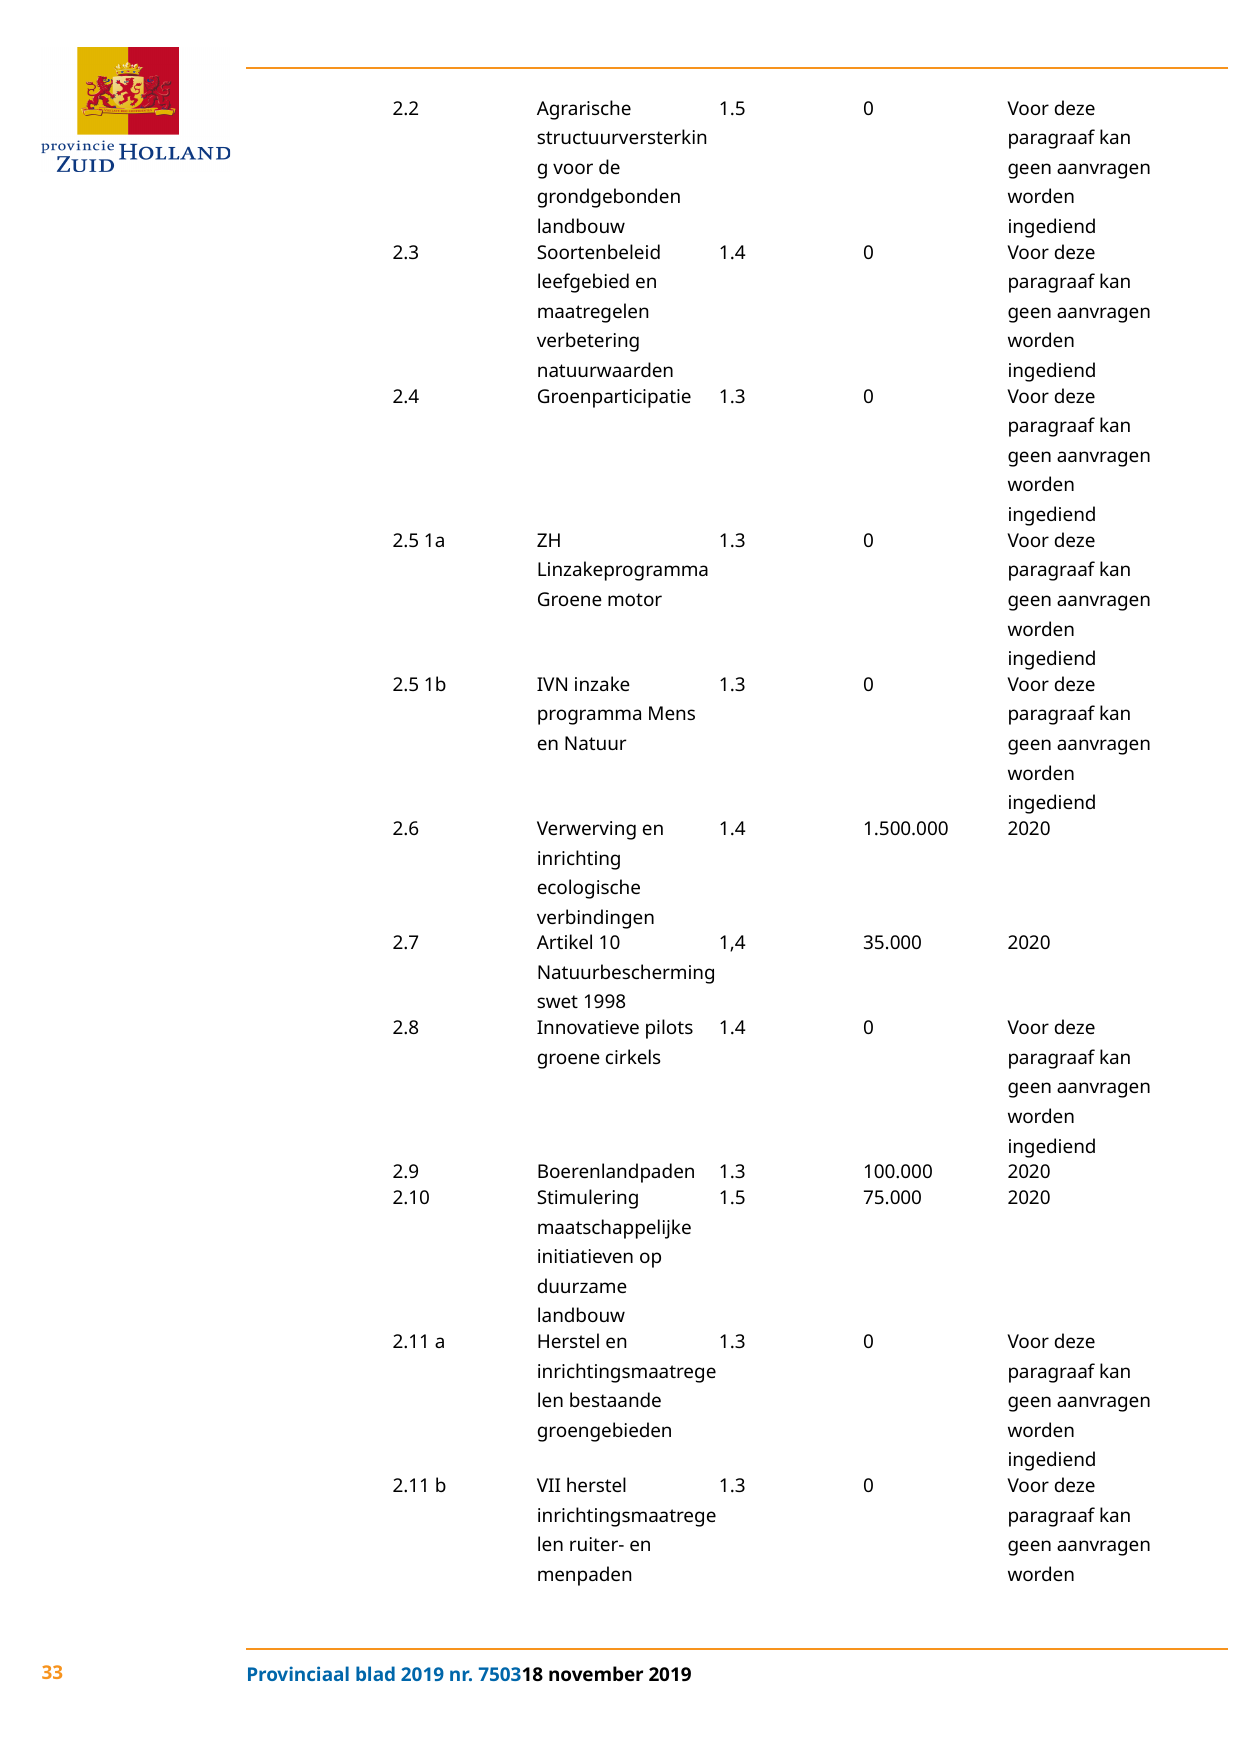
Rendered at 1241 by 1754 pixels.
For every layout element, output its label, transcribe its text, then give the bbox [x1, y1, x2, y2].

table_cell Voor deze paragraaf kan geen aanvragen worden [1007, 1473, 1152, 1587]
table_cell Verwerving en inrichting ecologische verbindingen [537, 815, 719, 929]
table_cell Herstel en inrichtingsmaatregelen bestaande groengebieden [537, 1328, 719, 1472]
table_cell 75.000 [863, 1184, 1007, 1328]
table_cell 1.3 [719, 383, 863, 527]
table_cell Agrarische structuurversterking voor de grondgebonden landbouw [537, 95, 719, 239]
table_cell [248, 930, 392, 1014]
table_cell 2.2 [392, 95, 537, 239]
table_cell 0 [863, 1015, 1007, 1158]
table_cell Artikel 10 Natuurbeschermingswet 1998 [537, 930, 719, 1014]
table_cell [248, 1159, 392, 1184]
table_cell Voor deze paragraaf kan geen aanvragen worden ingediend [1007, 527, 1152, 671]
table_cell 2.4 [392, 383, 537, 527]
table_cell 2.5 1a [392, 527, 537, 671]
table_cell 1.500.000 [863, 815, 1007, 929]
table_cell ZH Linzakeprogramma Groene motor [537, 527, 719, 671]
table_cell 2.7 [392, 930, 537, 1014]
table_cell [248, 1473, 392, 1587]
table_cell 1.5 [719, 1184, 863, 1328]
table_cell 100.000 [863, 1159, 1007, 1184]
table_cell Soortenbeleid leefgebied en maatregelen verbetering natuurwaarden [537, 239, 719, 383]
table_cell Innovatieve pilots groene cirkels [537, 1015, 719, 1158]
table_cell 0 [863, 1328, 1007, 1472]
table_cell [248, 815, 392, 929]
table_cell 2.11 b [392, 1473, 537, 1587]
table_cell Voor deze paragraaf kan geen aanvragen worden ingediend [1007, 1015, 1152, 1158]
table_cell 2.10 [392, 1184, 537, 1328]
table_cell 0 [863, 527, 1007, 671]
table_cell Voor deze paragraaf kan geen aanvragen worden ingediend [1007, 671, 1152, 815]
table_cell 2.3 [392, 239, 537, 383]
table_cell [248, 1015, 392, 1158]
table_cell 0 [863, 383, 1007, 527]
table_cell 1.4 [719, 239, 863, 383]
table_cell 1.3 [719, 1473, 863, 1587]
table_cell Voor deze paragraaf kan geen aanvragen worden ingediend [1007, 1328, 1152, 1472]
table_cell 0 [863, 239, 1007, 383]
table_cell [248, 383, 392, 527]
table_cell [248, 1184, 392, 1328]
table_cell [248, 1328, 392, 1472]
table_cell 2020 [1007, 1184, 1152, 1328]
table_cell Voor deze paragraaf kan geen aanvragen worden ingediend [1007, 239, 1152, 383]
table_cell Groenparticipatie [537, 383, 719, 527]
table_cell Voor deze paragraaf kan geen aanvragen worden ingediend [1007, 383, 1152, 527]
table_cell 1.4 [719, 1015, 863, 1158]
table_cell [248, 527, 392, 671]
table_cell IVN inzake programma Mens en Natuur [537, 671, 719, 815]
table_cell 1.3 [719, 1159, 863, 1184]
table_cell [248, 671, 392, 815]
table_cell 2.8 [392, 1015, 537, 1158]
table_cell 2020 [1007, 930, 1152, 1014]
table_cell 1.5 [719, 95, 863, 239]
table_cell 2.11 a [392, 1328, 537, 1472]
table_cell 2020 [1007, 1159, 1152, 1184]
table_cell 0 [863, 95, 1007, 239]
table_cell 35.000 [863, 930, 1007, 1014]
table_cell 1.4 [719, 815, 863, 929]
table_cell Boerenlandpaden [537, 1159, 719, 1184]
table_cell Stimulering maatschappelijke initiatieven op duurzame landbouw [537, 1184, 719, 1328]
table_cell 2020 [1007, 815, 1152, 929]
table_cell 0 [863, 671, 1007, 815]
table_cell [248, 239, 392, 383]
table_cell 1.3 [719, 1328, 863, 1472]
table_cell VII herstel inrichtingsmaatregelen ruiter- en menpaden [537, 1473, 719, 1587]
table_cell 0 [863, 1473, 1007, 1587]
table_cell 2.6 [392, 815, 537, 929]
table_cell Voor deze paragraaf kan geen aanvragen worden ingediend [1007, 95, 1152, 239]
table_cell 1,4 [719, 930, 863, 1014]
picture [41, 47, 231, 172]
table_cell 1.3 [719, 527, 863, 671]
table_cell 2.9 [392, 1159, 537, 1184]
table_cell 2.5 1b [392, 671, 537, 815]
table_cell 1.3 [719, 671, 863, 815]
table_cell [248, 95, 392, 239]
